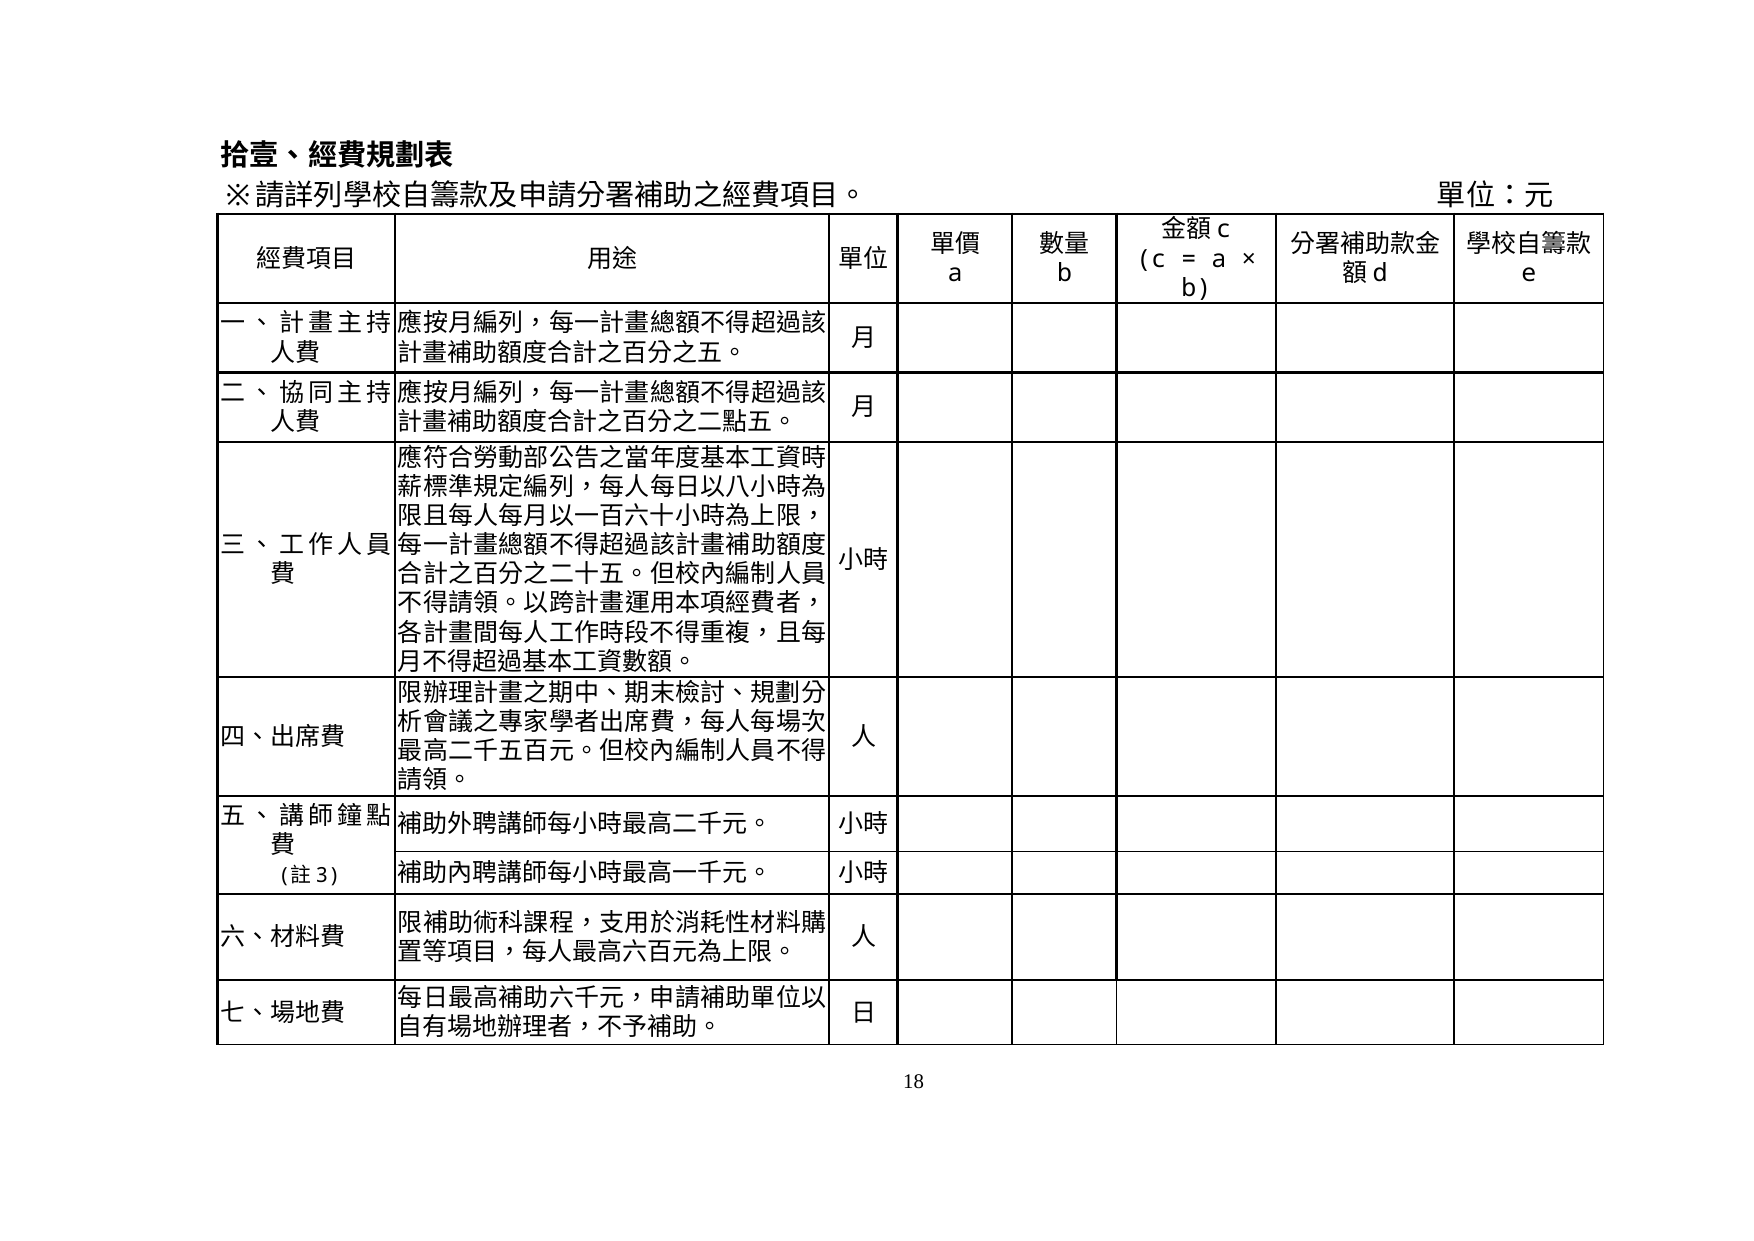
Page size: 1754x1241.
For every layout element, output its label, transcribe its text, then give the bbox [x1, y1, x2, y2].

table_cell 五、講師鐘點費 (註3) [219, 797, 394, 892]
table_cell [1013, 678, 1115, 795]
table_cell 每日最高補助六千元，申請補助單位以自有場地辦理者，不予補助。 [396, 981, 828, 1044]
table_cell [1455, 895, 1603, 979]
text ※請詳列學校自籌款及申請分署補助之經費項目。 單位：元 [220, 175, 1606, 212]
table_header 單價 a [899, 215, 1011, 302]
table_cell [1118, 443, 1275, 676]
table_cell [1118, 797, 1275, 851]
table_cell [1277, 852, 1453, 892]
table_cell [1013, 443, 1115, 676]
table_cell [1277, 797, 1453, 851]
table_cell [1013, 895, 1115, 979]
text 拾壹、經費規劃表 [220, 125, 1606, 175]
table_cell 二、協同主持人費 [219, 374, 394, 441]
table_header 金額c (c = a × b) [1118, 215, 1275, 302]
table_cell [1013, 852, 1115, 892]
table_cell [1118, 895, 1275, 979]
table_cell [1277, 304, 1453, 371]
table_cell [1455, 981, 1603, 1044]
table_cell 人 [830, 895, 896, 979]
table_cell 月 [830, 374, 896, 441]
table_cell 限補助術科課程，支用於消耗性材料購置等項目，每人最高六百元為上限。 [396, 895, 828, 979]
table_cell [1118, 304, 1275, 371]
table_cell [1013, 981, 1116, 1044]
table_cell 三、工作人員費 [219, 443, 394, 676]
table_cell [899, 797, 1011, 851]
table_cell 四、出席費 [219, 678, 394, 795]
table_cell [1013, 797, 1115, 851]
table_cell 應按月編列，每一計畫總額不得超過該計畫補助額度合計之百分之五。 [396, 304, 828, 371]
table_cell [899, 374, 1011, 441]
table_cell [1455, 852, 1603, 892]
table_cell [899, 304, 1011, 371]
table_cell [899, 852, 1011, 892]
table_header 經費項目 [219, 215, 394, 302]
table_cell [1455, 678, 1603, 795]
table_cell [1277, 443, 1453, 676]
table_cell 補助外聘講師每小時最高二千元。 [396, 797, 828, 851]
table_cell 補助內聘講師每小時最高一千元。 [396, 852, 828, 892]
table_cell 七、場地費 [219, 981, 394, 1044]
table_cell 小時 [830, 443, 896, 676]
table_cell [1013, 304, 1115, 371]
table_cell 限辦理計畫之期中、期末檢討、規劃分析會議之專家學者出席費，每人每場次最高二千五百元。但校內編制人員不得請領。 [396, 678, 828, 795]
table_header 分署補助款金額d [1277, 215, 1453, 302]
table_cell 月 [830, 304, 896, 371]
table_cell 人 [830, 678, 896, 795]
table_cell 一、計畫主持人費 [219, 304, 394, 371]
table_cell [1117, 981, 1275, 1044]
table_cell [899, 443, 1011, 676]
table_cell [1455, 304, 1603, 371]
table_cell [1118, 852, 1275, 892]
table_cell [899, 981, 1011, 1044]
table_header 用途 [396, 215, 828, 302]
table_cell [899, 678, 1011, 795]
table_cell 六、材料費 [219, 895, 394, 979]
table_cell 小時 [830, 852, 896, 892]
table_cell 日 [830, 981, 896, 1044]
table_cell [1455, 797, 1603, 851]
table_cell [1455, 374, 1603, 441]
table_cell [1013, 374, 1115, 441]
table_header 學校自籌款 e [1455, 215, 1603, 302]
table_cell [1277, 374, 1453, 441]
table_cell 小時 [830, 797, 896, 851]
table_cell [1277, 895, 1453, 979]
table_cell 應按月編列，每一計畫總額不得超過該計畫補助額度合計之百分之二點五。 [396, 374, 828, 441]
table_cell [1277, 981, 1453, 1044]
table_cell [1455, 443, 1603, 676]
table_cell [899, 895, 1011, 979]
table_cell 應符合勞動部公告之當年度基本工資時薪標準規定編列，每人每日以八小時為限且每人每月以一百六十小時為上限，每一計畫總額不得超過該計畫補助額度合計之百分之二十五。但校內編制人員不得請領。以跨計畫運用本項經費者，各計畫間每人工作時段不得重複，且每月不得超過基本工資數額。 [396, 443, 828, 676]
table_cell [1118, 374, 1275, 441]
table_header 單位 [830, 215, 896, 302]
table_cell [1277, 678, 1453, 795]
table_header 數量 b [1013, 215, 1115, 302]
table_cell [1118, 678, 1275, 795]
